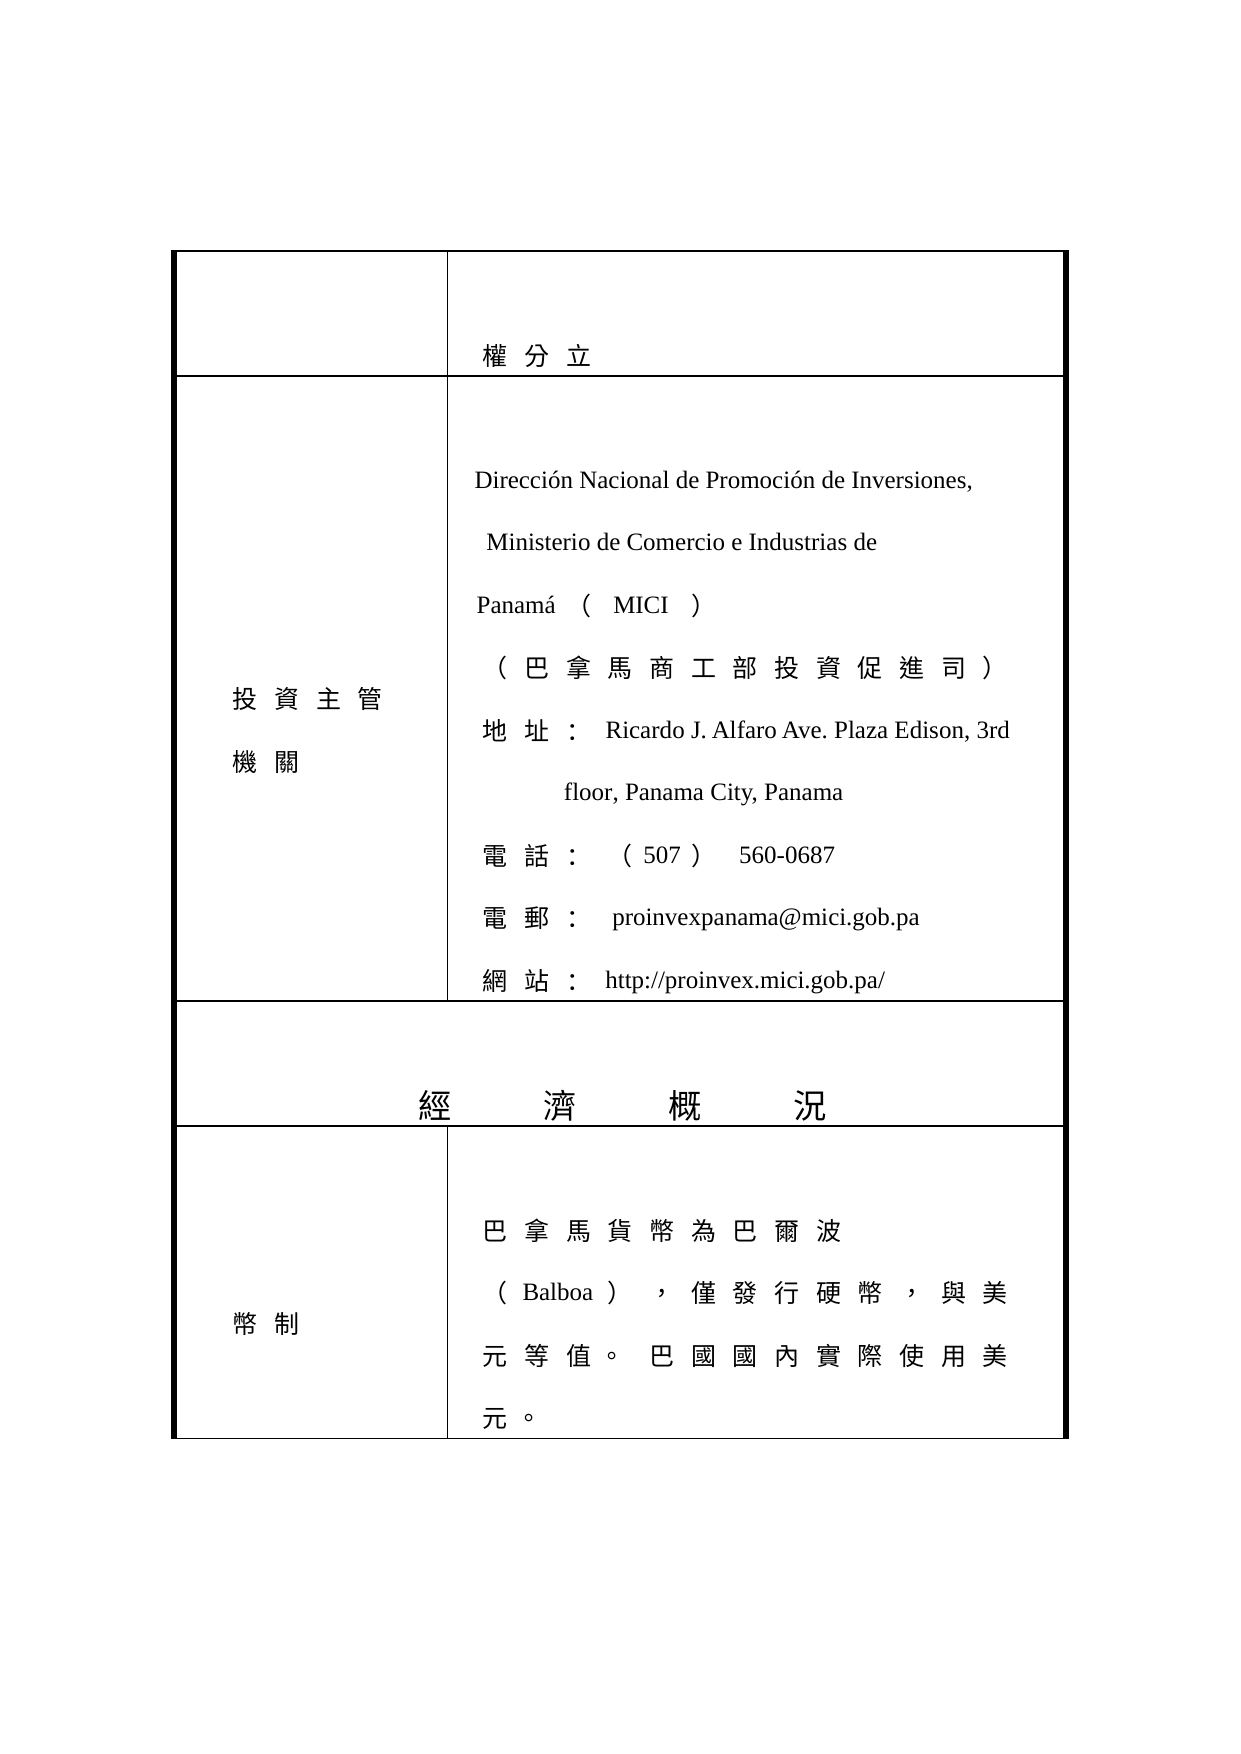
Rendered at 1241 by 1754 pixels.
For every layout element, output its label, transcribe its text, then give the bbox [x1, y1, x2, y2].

table_cell 經 濟 概 況 [177, 1002, 1063, 1125]
table_cell 權分立 [448, 252, 1063, 375]
table_cell Dirección Nacional de Promoción de Inversiones, Ministerio de Comercio e Industrias de Panamá（MICI） （巴拿馬商工部投資促進司） 地址：Ricardo J. Alfaro Ave. Plaza Edison, 3rd floor, Panama City, Panama 電話：（507）560-0687 電郵：proinvexpanama@mici.gob.pa 網站：http://proinvex.mici.gob.pa/ [448, 377, 1063, 1000]
table_cell 巴拿馬貨幣為巴爾波（Balboa），僅發行硬幣，與美元等值。巴國國內實際使用美元。 [448, 1127, 1063, 1438]
table_cell [177, 252, 447, 375]
table_cell 投資主管機關 [177, 377, 447, 1000]
table_cell 幣制 [177, 1127, 447, 1438]
